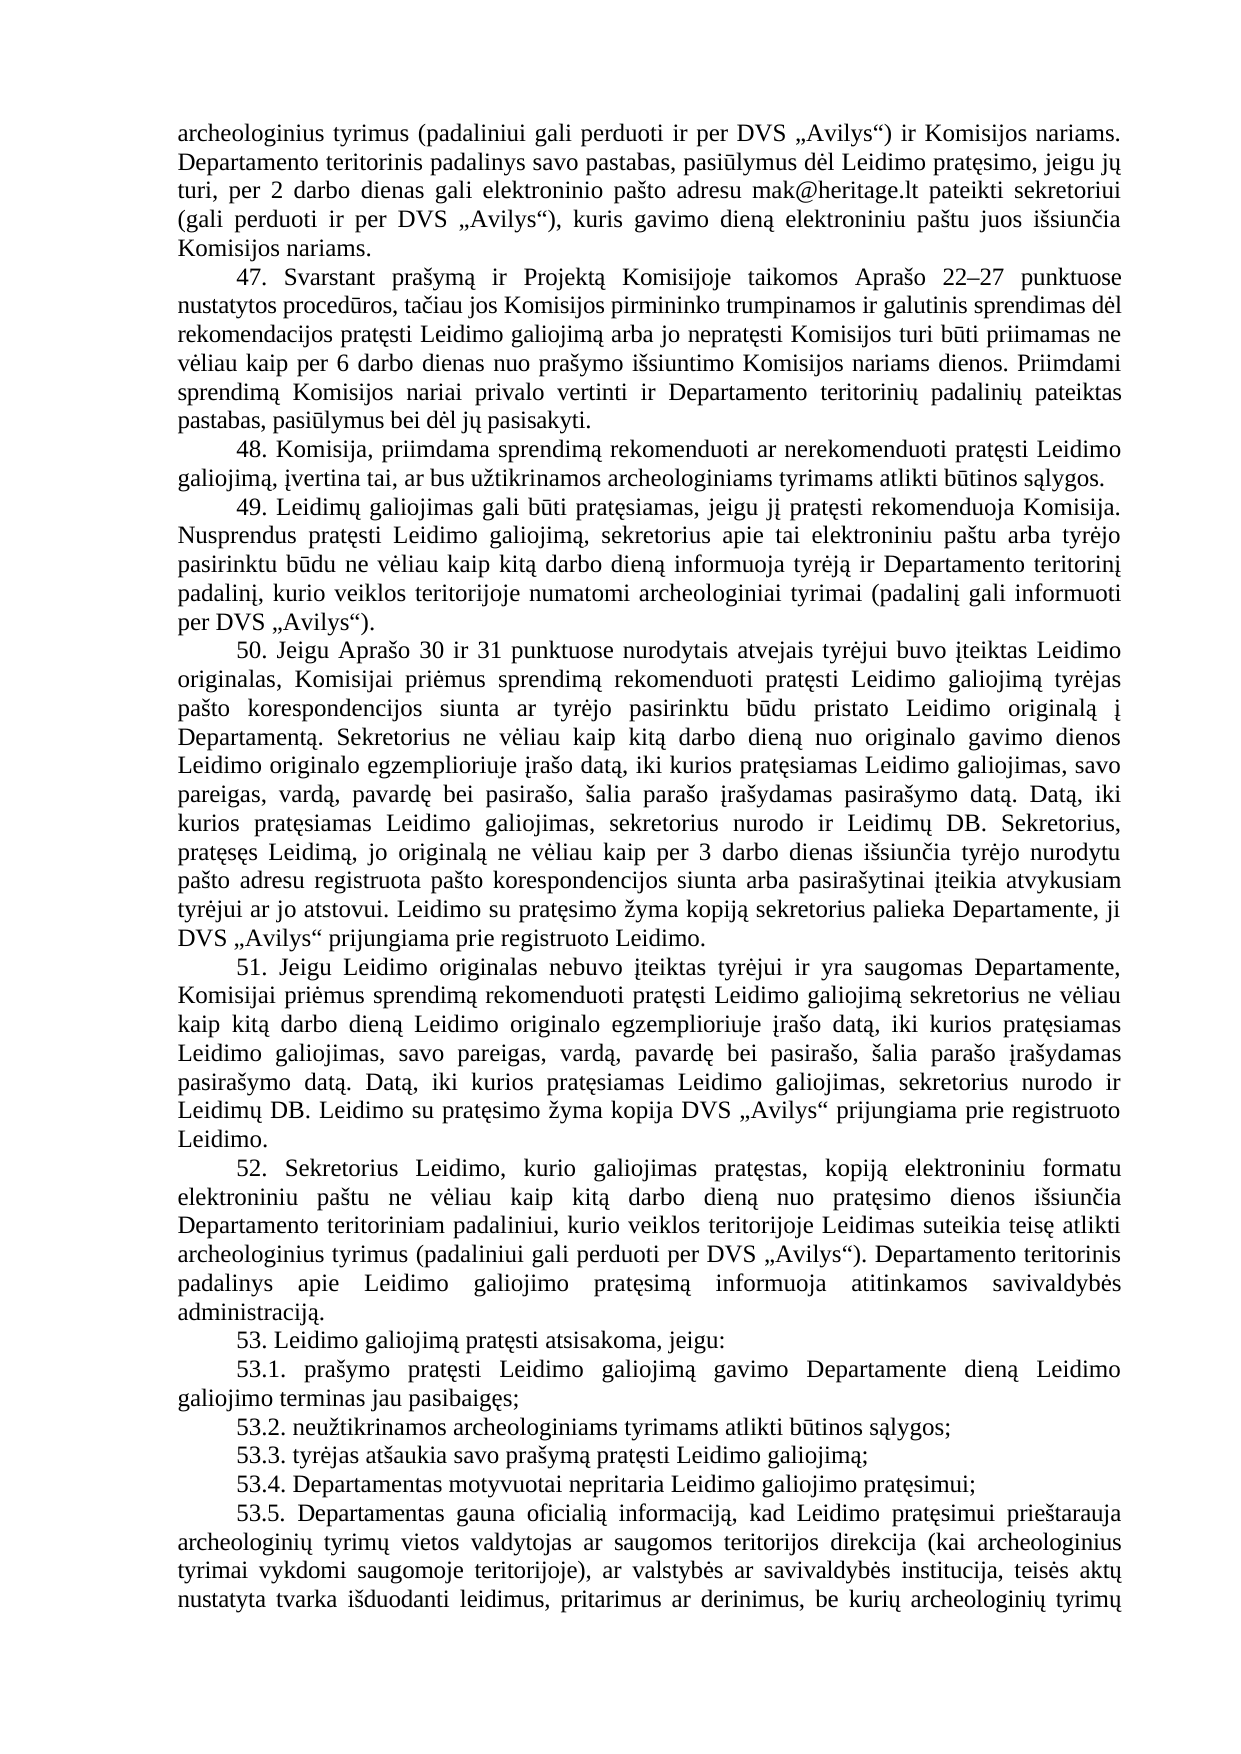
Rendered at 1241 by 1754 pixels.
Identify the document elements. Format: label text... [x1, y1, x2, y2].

text 52. Sekretorius Leidimo, kurio galiojimas pratęstas, kopiją elektroniniu formatu elektroniniu paštu ne vėliau kaip kitą darbo dieną nuo pratęsimo dienos išsiunčia Departamento teritoriniam padaliniui, kurio veiklos teritorijoje Leidimas suteikia teisę atlikti archeologinius tyrimus (padaliniui gali perduoti per DVS „Avilys“). Departamento teritorinis padalinys apie Leidimo galiojimo pratęsimą informuoja atitinkamos savivaldybės administraciją. [177, 1153, 1122, 1326]
text 53.3. tyrėjas atšaukia savo prašymą pratęsti Leidimo galiojimą; [177, 1441, 1122, 1469]
text 53.1. prašymo pratęsti Leidimo galiojimą gavimo Departamente dieną Leidimo galiojimo terminas jau pasibaigęs; [177, 1354, 1122, 1412]
text archeologinius tyrimus (padaliniui gali perduoti ir per DVS „Avilys“) ir Komisijos nariams. Departamento teritorinis padalinys savo pastabas, pasiūlymus dėl Leidimo pratęsimo, jeigu jų turi, per 2 darbo dienas gali elektroninio pašto adresu mak@heritage.lt pateikti sekretoriui (gali perduoti ir per DVS „Avilys“), kuris gavimo dieną elektroniniu paštu juos išsiunčia Komisijos nariams. [177, 118, 1122, 262]
text 53.2. neužtikrinamos archeologiniams tyrimams atlikti būtinos sąlygos; [177, 1412, 1122, 1441]
text 48. Komisija, priimdama sprendimą rekomenduoti ar nerekomenduoti pratęsti Leidimo galiojimą, įvertina tai, ar bus užtikrinamos archeologiniams tyrimams atlikti būtinos sąlygos. [177, 434, 1122, 492]
text 53. Leidimo galiojimą pratęsti atsisakoma, jeigu: [177, 1326, 1122, 1354]
text 49. Leidimų galiojimas gali būti pratęsiamas, jeigu jį pratęsti rekomenduoja Komisija. Nusprendus pratęsti Leidimo galiojimą, sekretorius apie tai elektroniniu paštu arba tyrėjo pasirinktu būdu ne vėliau kaip kitą darbo dieną informuoja tyrėją ir Departamento teritorinį padalinį, kurio veiklos teritorijoje numatomi archeologiniai tyrimai (padalinį gali informuoti per DVS „Avilys“). [177, 492, 1122, 636]
text 51. Jeigu Leidimo originalas nebuvo įteiktas tyrėjui ir yra saugomas Departamente, Komisijai priėmus sprendimą rekomenduoti pratęsti Leidimo galiojimą sekretorius ne vėliau kaip kitą darbo dieną Leidimo originalo egzemplioriuje įrašo datą, iki kurios pratęsiamas Leidimo galiojimas, savo pareigas, vardą, pavardę bei pasirašo, šalia parašo įrašydamas pasirašymo datą. Datą, iki kurios pratęsiamas Leidimo galiojimas, sekretorius nurodo ir Leidimų DB. Leidimo su pratęsimo žyma kopija DVS „Avilys“ prijungiama prie registruoto Leidimo. [177, 952, 1122, 1153]
text 50. Jeigu Aprašo 30 ir 31 punktuose nurodytais atvejais tyrėjui buvo įteiktas Leidimo originalas, Komisijai priėmus sprendimą rekomenduoti pratęsti Leidimo galiojimą tyrėjas pašto korespondencijos siunta ar tyrėjo pasirinktu būdu pristato Leidimo originalą į Departamentą. Sekretorius ne vėliau kaip kitą darbo dieną nuo originalo gavimo dienos Leidimo originalo egzemplioriuje įrašo datą, iki kurios pratęsiamas Leidimo galiojimas, savo pareigas, vardą, pavardę bei pasirašo, šalia parašo įrašydamas pasirašymo datą. Datą, iki kurios pratęsiamas Leidimo galiojimas, sekretorius nurodo ir Leidimų DB. Sekretorius, pratęsęs Leidimą, jo originalą ne vėliau kaip per 3 darbo dienas išsiunčia tyrėjo nurodytu pašto adresu registruota pašto korespondencijos siunta arba pasirašytinai įteikia atvykusiam tyrėjui ar jo atstovui. Leidimo su pratęsimo žyma kopiją sekretorius palieka Departamente, ji DVS „Avilys“ prijungiama prie registruoto Leidimo. [177, 636, 1122, 952]
text 47. Svarstant prašymą ir Projektą Komisijoje taikomos Aprašo 22–27 punktuose nustatytos procedūros, tačiau jos Komisijos pirmininko trumpinamos ir galutinis sprendimas dėl rekomendacijos pratęsti Leidimo galiojimą arba jo nepratęsti Komisijos turi būti priimamas ne vėliau kaip per 6 darbo dienas nuo prašymo išsiuntimo Komisijos nariams dienos. Priimdami sprendimą Komisijos nariai privalo vertinti ir Departamento teritorinių padalinių pateiktas pastabas, pasiūlymus bei dėl jų pasisakyti. [177, 262, 1122, 434]
text 53.4. Departamentas motyvuotai nepritaria Leidimo galiojimo pratęsimui; [177, 1469, 1122, 1498]
text 53.5. Departamentas gauna oficialią informaciją, kad Leidimo pratęsimui prieštarauja archeologinių tyrimų vietos valdytojas ar saugomos teritorijos direkcija (kai archeologinius tyrimai vykdomi saugomoje teritorijoje), ar valstybės ar savivaldybės institucija, teisės aktų nustatyta tvarka išduodanti leidimus, pritarimus ar derinimus, be kurių archeologinių tyrimų [177, 1498, 1122, 1613]
